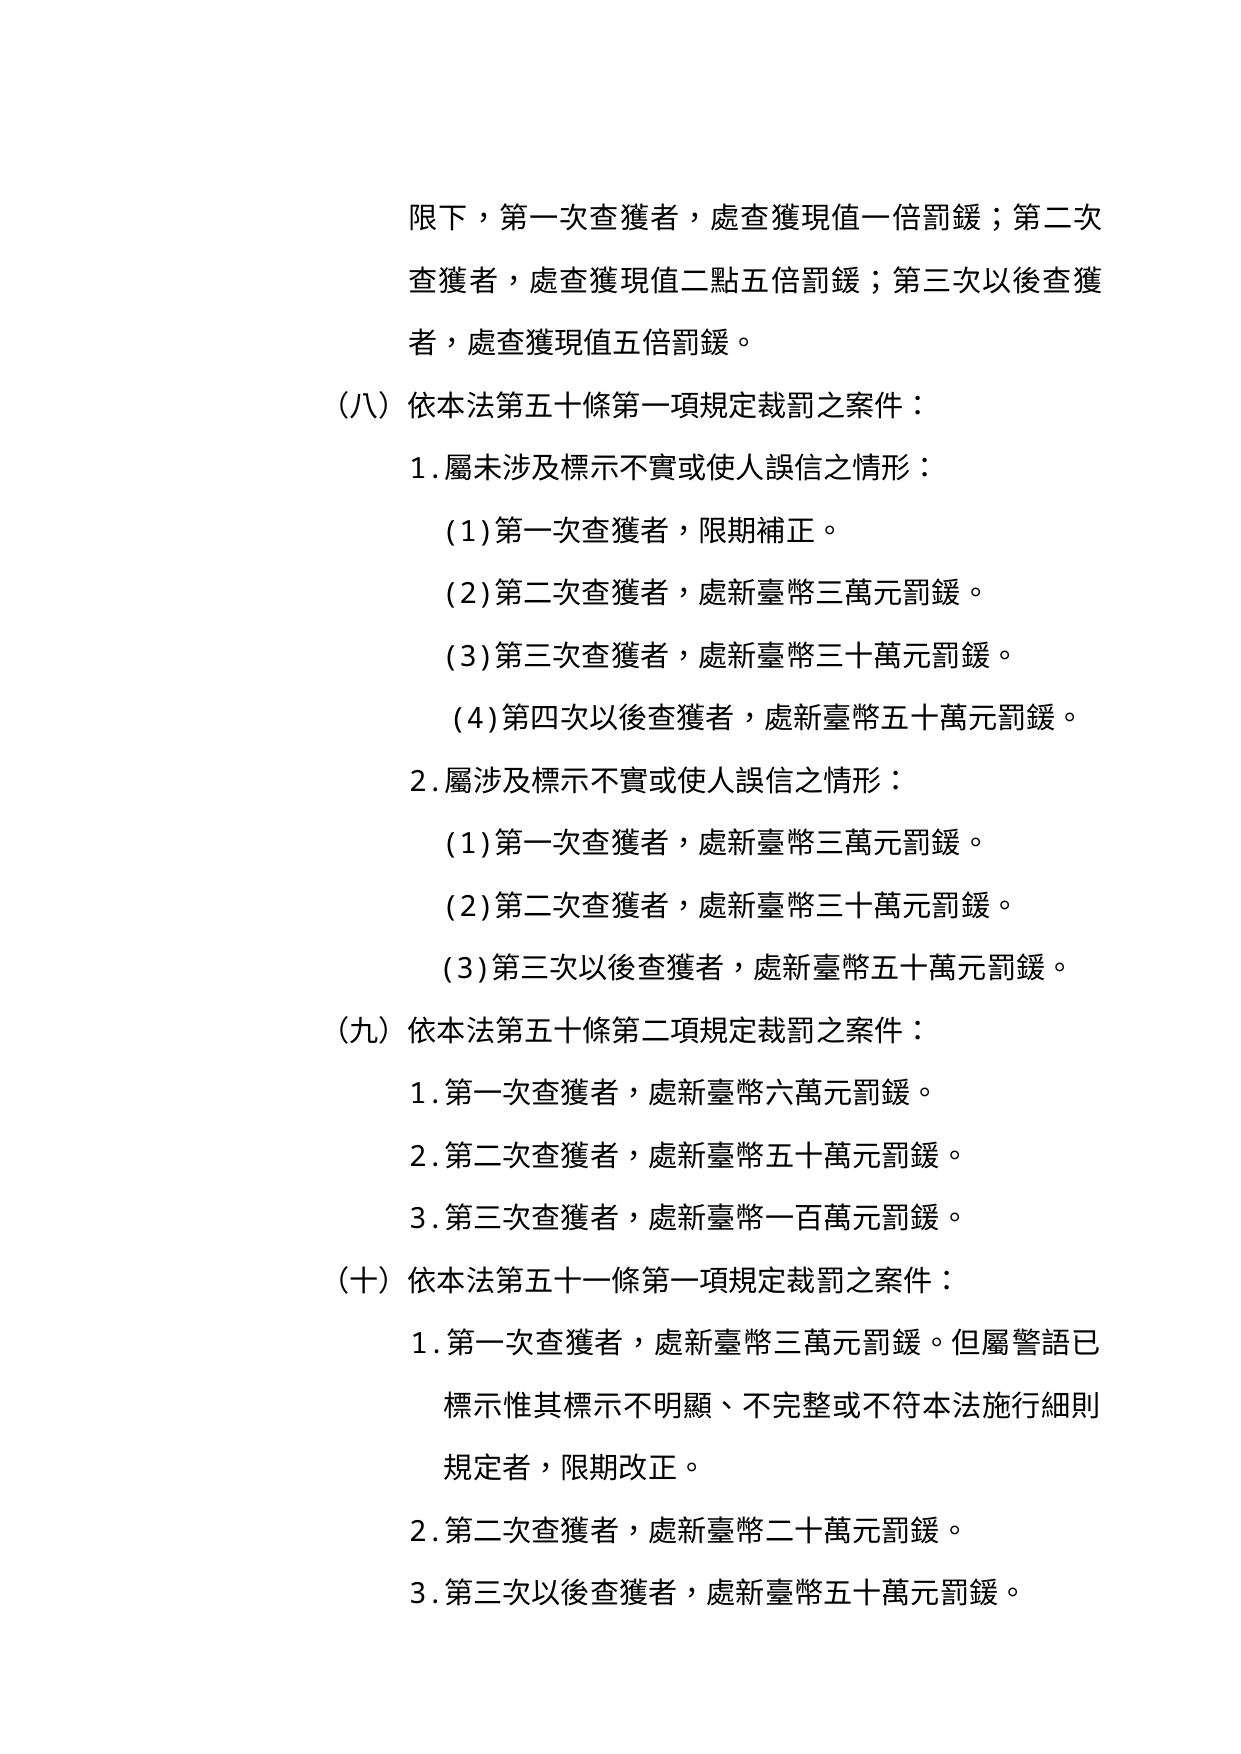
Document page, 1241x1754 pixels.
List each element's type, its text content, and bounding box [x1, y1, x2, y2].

text （九）依本法第五十條第二項規定裁罰之案件： [320, 987, 1102, 1049]
text 1.屬未涉及標示不實或使人誤信之情形： [409, 424, 1102, 487]
text (3)第三次以後查獲者，處新臺幣五十萬元罰鍰。 [438, 924, 1102, 987]
text (2)第二次查獲者，處新臺幣三十萬元罰鍰。 [364, 862, 1102, 924]
text (4)第四次以後查獲者，處新臺幣五十萬元罰鍰。 [379, 674, 1102, 737]
text 3.第三次查獲者，處新臺幣一百萬元罰鍰。 [409, 1174, 1102, 1237]
text 限下，第一次查獲者，處查獲現值一倍罰鍰；第二次查獲者，處查獲現值二點五倍罰鍰；第三次以後查獲者，處查獲現值五倍罰鍰。 [320, 174, 1102, 362]
text 3.第三次以後查獲者，處新臺幣五十萬元罰鍰。 [409, 1549, 1102, 1612]
text (1)第一次查獲者，限期補正。 [364, 487, 1102, 549]
text （十）依本法第五十一條第一項規定裁罰之案件： [320, 1237, 1102, 1299]
text （八）依本法第五十條第一項規定裁罰之案件： [320, 362, 1102, 424]
text 1.第一次查獲者，處新臺幣六萬元罰鍰。 [409, 1049, 1102, 1112]
text (1)第一次查獲者，處新臺幣三萬元罰鍰。 [364, 799, 1102, 862]
text 1.第一次查獲者，處新臺幣三萬元罰鍰。但屬警語已標示惟其標示不明顯、不完整或不符本法施行細則規定者，限期改正。 [410, 1299, 1102, 1487]
text (2)第二次查獲者，處新臺幣三萬元罰鍰。 [364, 549, 1102, 612]
text 2.屬涉及標示不實或使人誤信之情形： [409, 737, 1102, 799]
text (3)第三次查獲者，處新臺幣三十萬元罰鍰。 [364, 612, 1102, 674]
text 2.第二次查獲者，處新臺幣二十萬元罰鍰。 [409, 1487, 1102, 1549]
text 2.第二次查獲者，處新臺幣五十萬元罰鍰。 [409, 1112, 1102, 1174]
